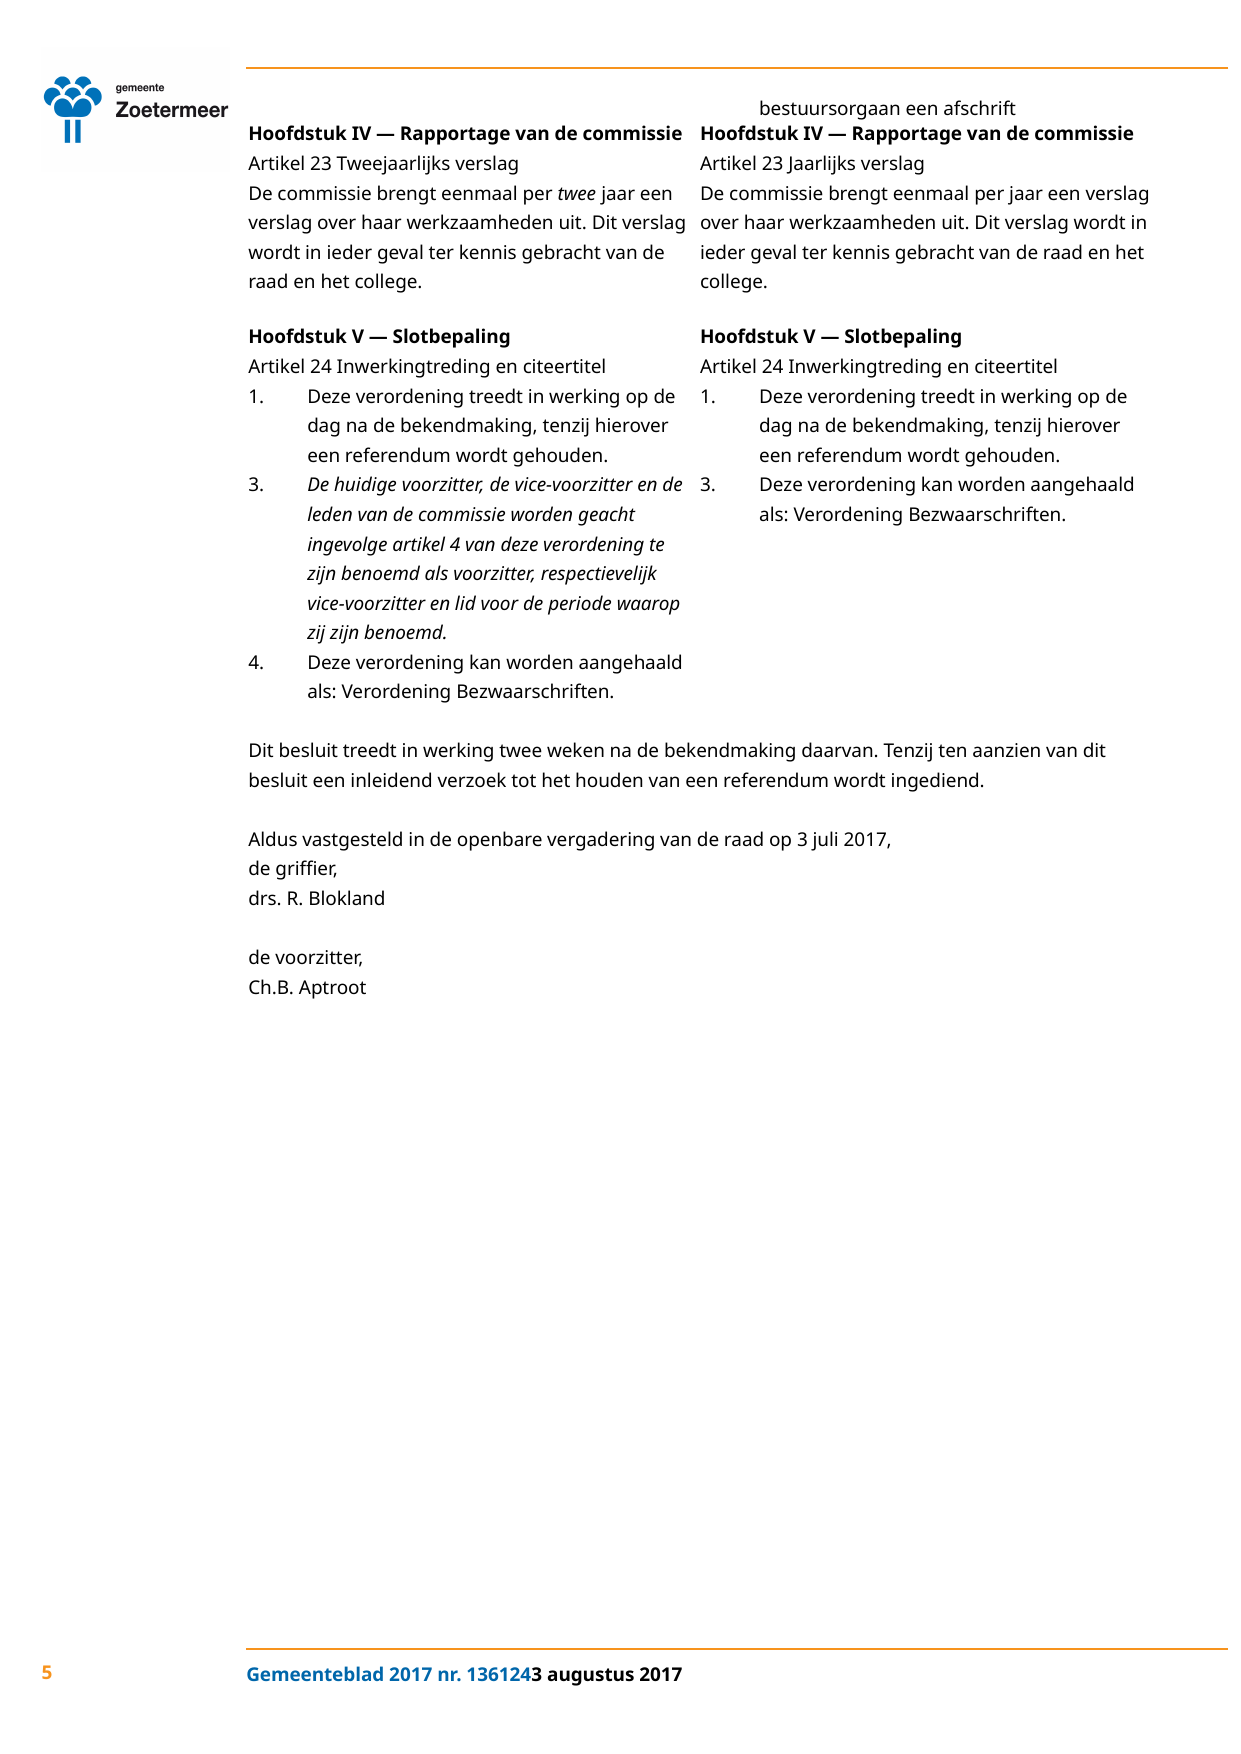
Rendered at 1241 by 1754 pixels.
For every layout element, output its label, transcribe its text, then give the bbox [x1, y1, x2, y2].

text Ch.B. Aptroot [248, 974, 1152, 1000]
text Aldus vastgesteld in de openbare vergadering van de raad op 3 juli 2017, [248, 826, 1152, 852]
table_cell Hoofdstuk V — Slotbepaling Artikel 24 Inwerkingtreding en citeertitel Deze verordening treedt in werking op de dag na de bekendmaking, tenzij hierover een referendum wordt gehouden. Deze verordening kan worden aangehaald als: Verordening Bezwaarschriften. [700, 324, 1152, 704]
table_cell Hoofdstuk IV — Rapportage van de commissie Artikel 23 Jaarlijks verslag De commissie brengt eenmaal per jaar een verslag over haar werkzaamheden uit. Dit verslag wordt in ieder geval ter kennis gebracht van de raad en het college. [700, 121, 1152, 324]
text de voorzitter, [248, 944, 1152, 970]
text de griffier, [248, 856, 1152, 881]
table_cell Hoofdstuk V — Slotbepaling Artikel 24 Inwerkingtreding en citeertitel Deze verordening treedt in werking op de dag na de bekendmaking, tenzij hierover een referendum wordt gehouden. De huidige voorzitter, de vice-voorzitter en de leden van de commissie worden geacht ingevolge artikel 4 van deze verordening te zijn benoemd als voorzitter, respectievelijk vice-voorzitter en lid voor de periode waarop zij zijn benoemd. Deze verordening kan worden aangehaald als: Verordening Bezwaarschriften. [248, 324, 700, 704]
text drs. R. Blokland [248, 885, 1152, 911]
table_cell Hoofdstuk IV — Rapportage van de commissie Artikel 23 Tweejaarlijks verslag De commissie brengt eenmaal per twee jaar een verslag over haar werkzaamheden uit. Dit verslag wordt in ieder geval ter kennis gebracht van de raad en het college. [248, 121, 700, 324]
table_cell bestuursorgaan een afschrift [700, 95, 1152, 121]
picture [41, 47, 231, 172]
text Dit besluit treedt in werking twee weken na de bekendmaking daarvan. Tenzij ten aanzien van dit besluit een inleidend verzoek tot het houden van een referendum wordt ingediend. [248, 737, 1152, 793]
